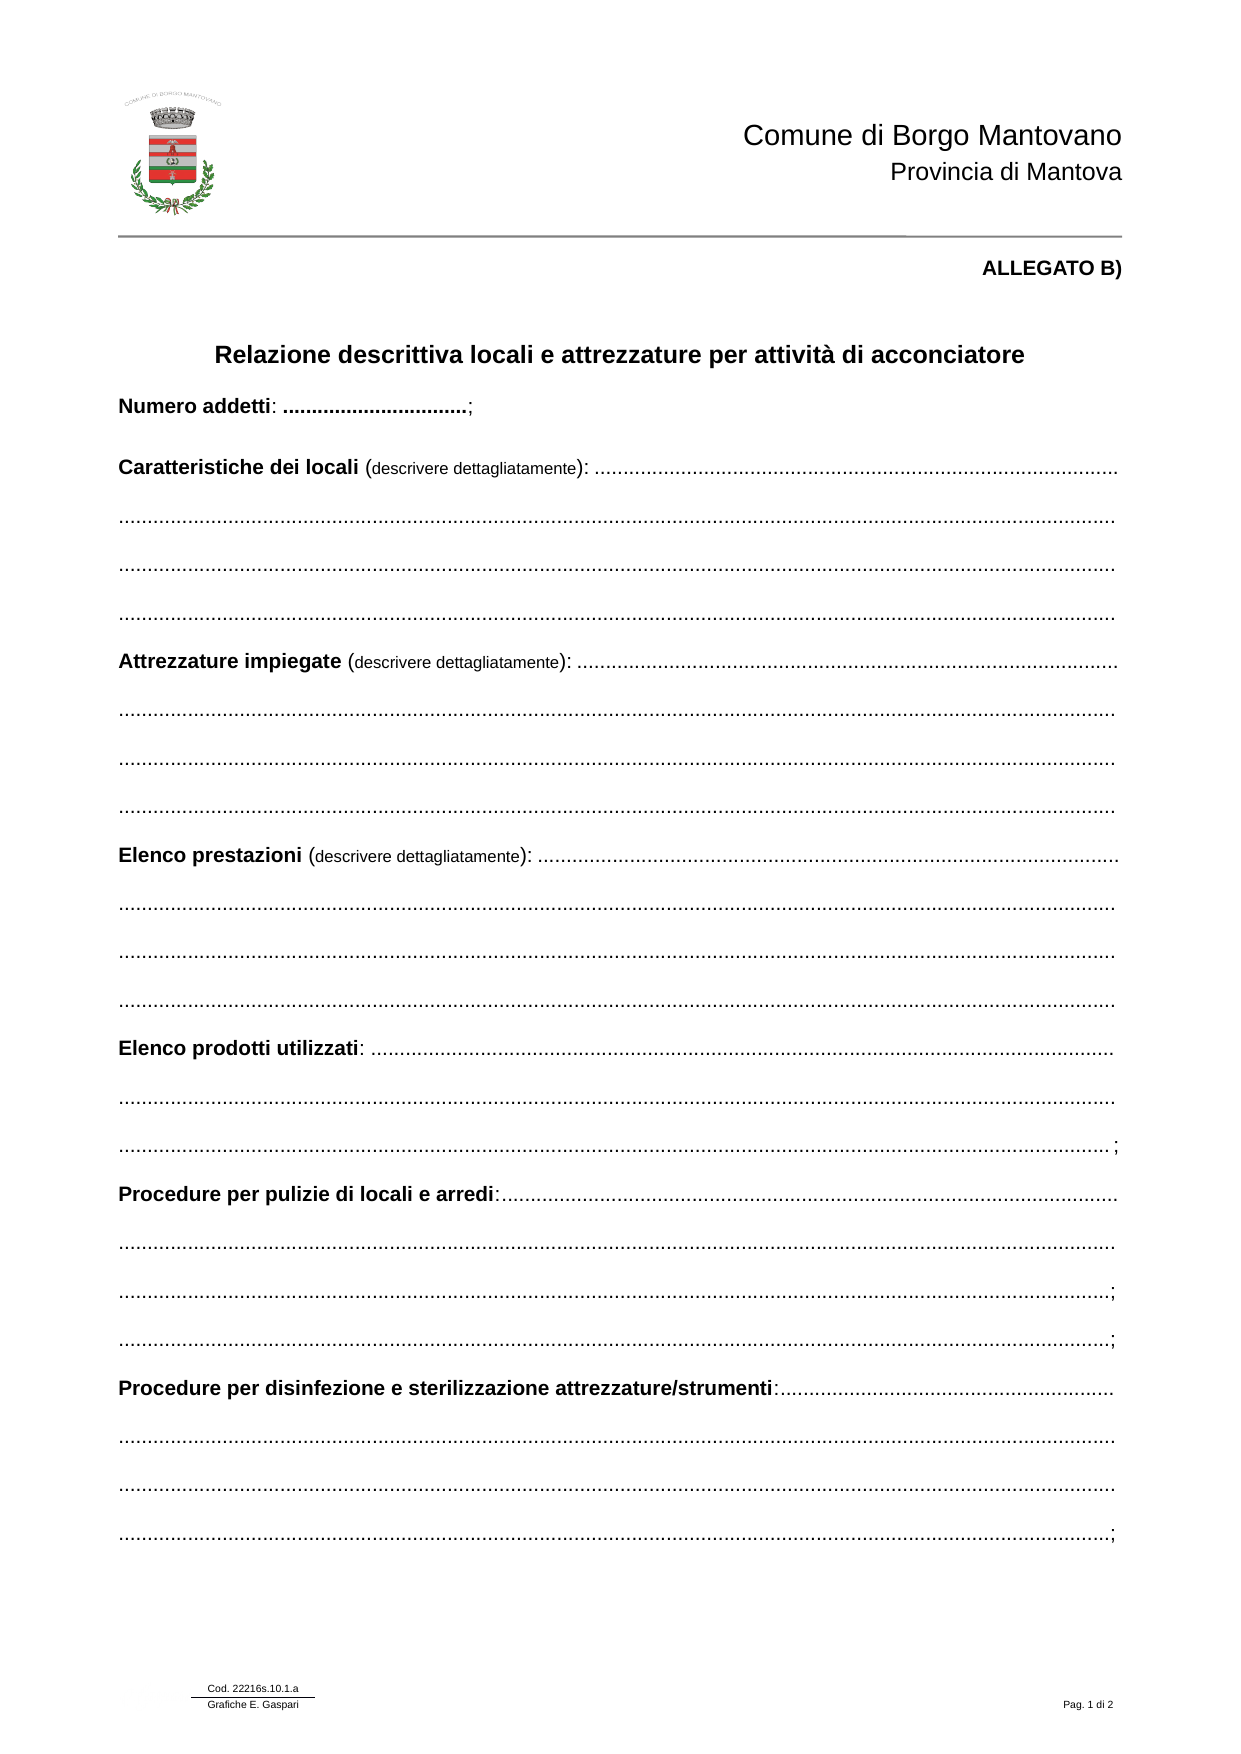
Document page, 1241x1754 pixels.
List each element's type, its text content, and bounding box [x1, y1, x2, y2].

text ............................................................................................................................................................................. [118, 891, 1122, 915]
text Elenco prodotti utilizzati: ................................................................................................................................. [118, 1036, 1122, 1060]
text ............................................................................................................................................................................. [118, 1230, 1122, 1254]
text Attrezzature impiegate (descrivere dettagliatamente): .............................................................................................. [118, 649, 1122, 673]
text Provincia di Mantova [224, 157, 1122, 185]
text Procedure per pulizie di locali e arredi: ........................................................................................................... [118, 1182, 1122, 1206]
text Elenco prestazioni (descrivere dettagliatamente): ..................................................................................................... [118, 842, 1122, 866]
text ............................................................................................................................................................................; [118, 1521, 1122, 1544]
text ............................................................................................................................................................................. [118, 1472, 1122, 1496]
subtitle Relazione descrittiva locali e attrezzature per attività di acconciatore [118, 340, 1122, 369]
text Caratteristiche dei locali (descrivere dettagliatamente): ........................................................................................... [118, 455, 1122, 479]
text ............................................................................................................................................................................. [118, 552, 1122, 576]
text ............................................................................................................................................................................. [118, 988, 1122, 1012]
text ............................................................................................................................................................................; [118, 1327, 1122, 1351]
text ............................................................................................................................................................................. [118, 503, 1122, 527]
text ............................................................................................................................................................................. [118, 600, 1122, 624]
text ............................................................................................................................................................................. [118, 697, 1122, 721]
picture [122, 87, 224, 219]
text Nell'elenco degli allegati [242, 292, 602, 315]
text ............................................................................................................................................................................. [118, 1085, 1122, 1109]
text Comune di Borgo Mantovano [224, 118, 1122, 152]
text Numero addetti: ................................; [118, 394, 1122, 418]
text ............................................................................................................................................................................ ; [118, 1133, 1122, 1157]
text Procedure per disinfezione e sterilizzazione attrezzature/strumenti: .......................................................... [118, 1375, 1122, 1399]
text ............................................................................................................................................................................. [118, 939, 1122, 963]
text ............................................................................................................................................................................. [118, 1424, 1122, 1448]
text ALLEGATO B) [118, 256, 1122, 280]
text ............................................................................................................................................................................. [118, 794, 1122, 818]
text ............................................................................................................................................................................; [118, 1278, 1122, 1302]
text ............................................................................................................................................................................. [118, 746, 1122, 769]
